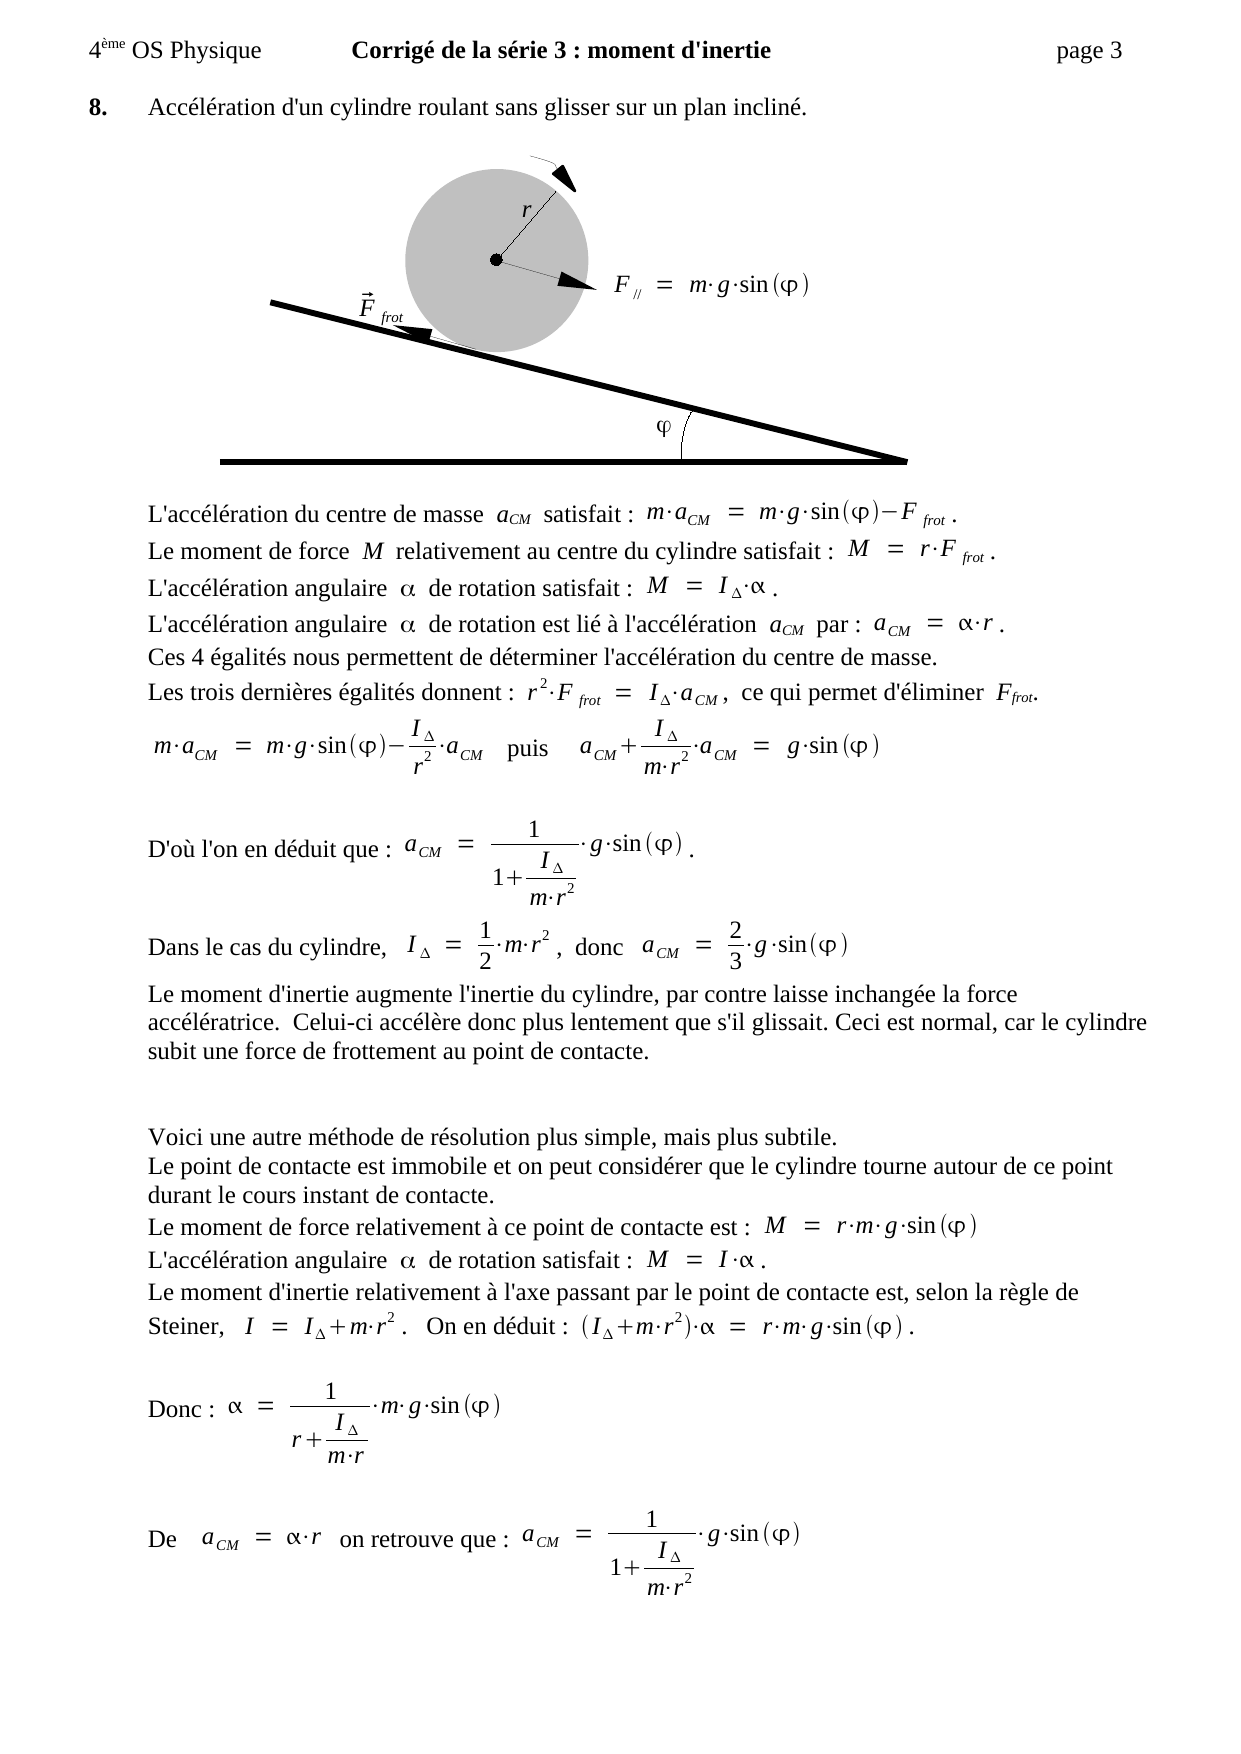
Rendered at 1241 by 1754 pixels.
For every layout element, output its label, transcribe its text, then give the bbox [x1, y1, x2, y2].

text L'accélération angulaire  de rotation est lié à l'accélération aCM par : . [89, 605, 1151, 642]
text Le moment d'inertie augmente l'inertie du cylindre, par contre laisse inchangée la force accélératrice. Celui-ci accélère donc plus lentement que s'il glissait. Ceci est normal, car le cylindre subit une force de frottement au point de contacte. [89, 979, 1151, 1065]
text Le moment d'inertie relativement à l'axe passant par le point de contacte est, selon la règle de Steiner, . On en déduit : . [89, 1277, 1151, 1345]
text L'accélération du centre de masse aCM satisfait : . [89, 495, 1151, 532]
text 8. Accélération d'un cylindre roulant sans glisser sur un plan incliné. [89, 92, 1151, 121]
text Dans le cas du cylindre, , donc [89, 914, 1151, 979]
text Le moment de force relativement à ce point de contacte est : [89, 1209, 1151, 1243]
text Le moment de force M relativement au centre du cylindre satisfait : . [89, 532, 1151, 569]
text D'où l'on en déduit que : . [89, 783, 1151, 914]
text L'accélération angulaire  de rotation satisfait : . [89, 1243, 1151, 1277]
text puis [89, 712, 1151, 783]
text Ces 4 égalités nous permettent de déterminer l'accélération du centre de masse. [89, 642, 1151, 671]
text Le point de contacte est immobile et on peut considérer que le cylindre tourne autour de ce point durant le cours instant de contacte. [89, 1151, 1151, 1209]
text L'accélération angulaire  de rotation satisfait : . [89, 569, 1151, 605]
text Donc : [89, 1345, 1151, 1472]
text De on retrouve que : [89, 1472, 1151, 1604]
text Les trois dernières égalités donnent : , ce qui permet d'éliminer Ffrot. [89, 671, 1151, 712]
text Voici une autre méthode de résolution plus simple, mais plus subtile. [89, 1122, 1151, 1151]
